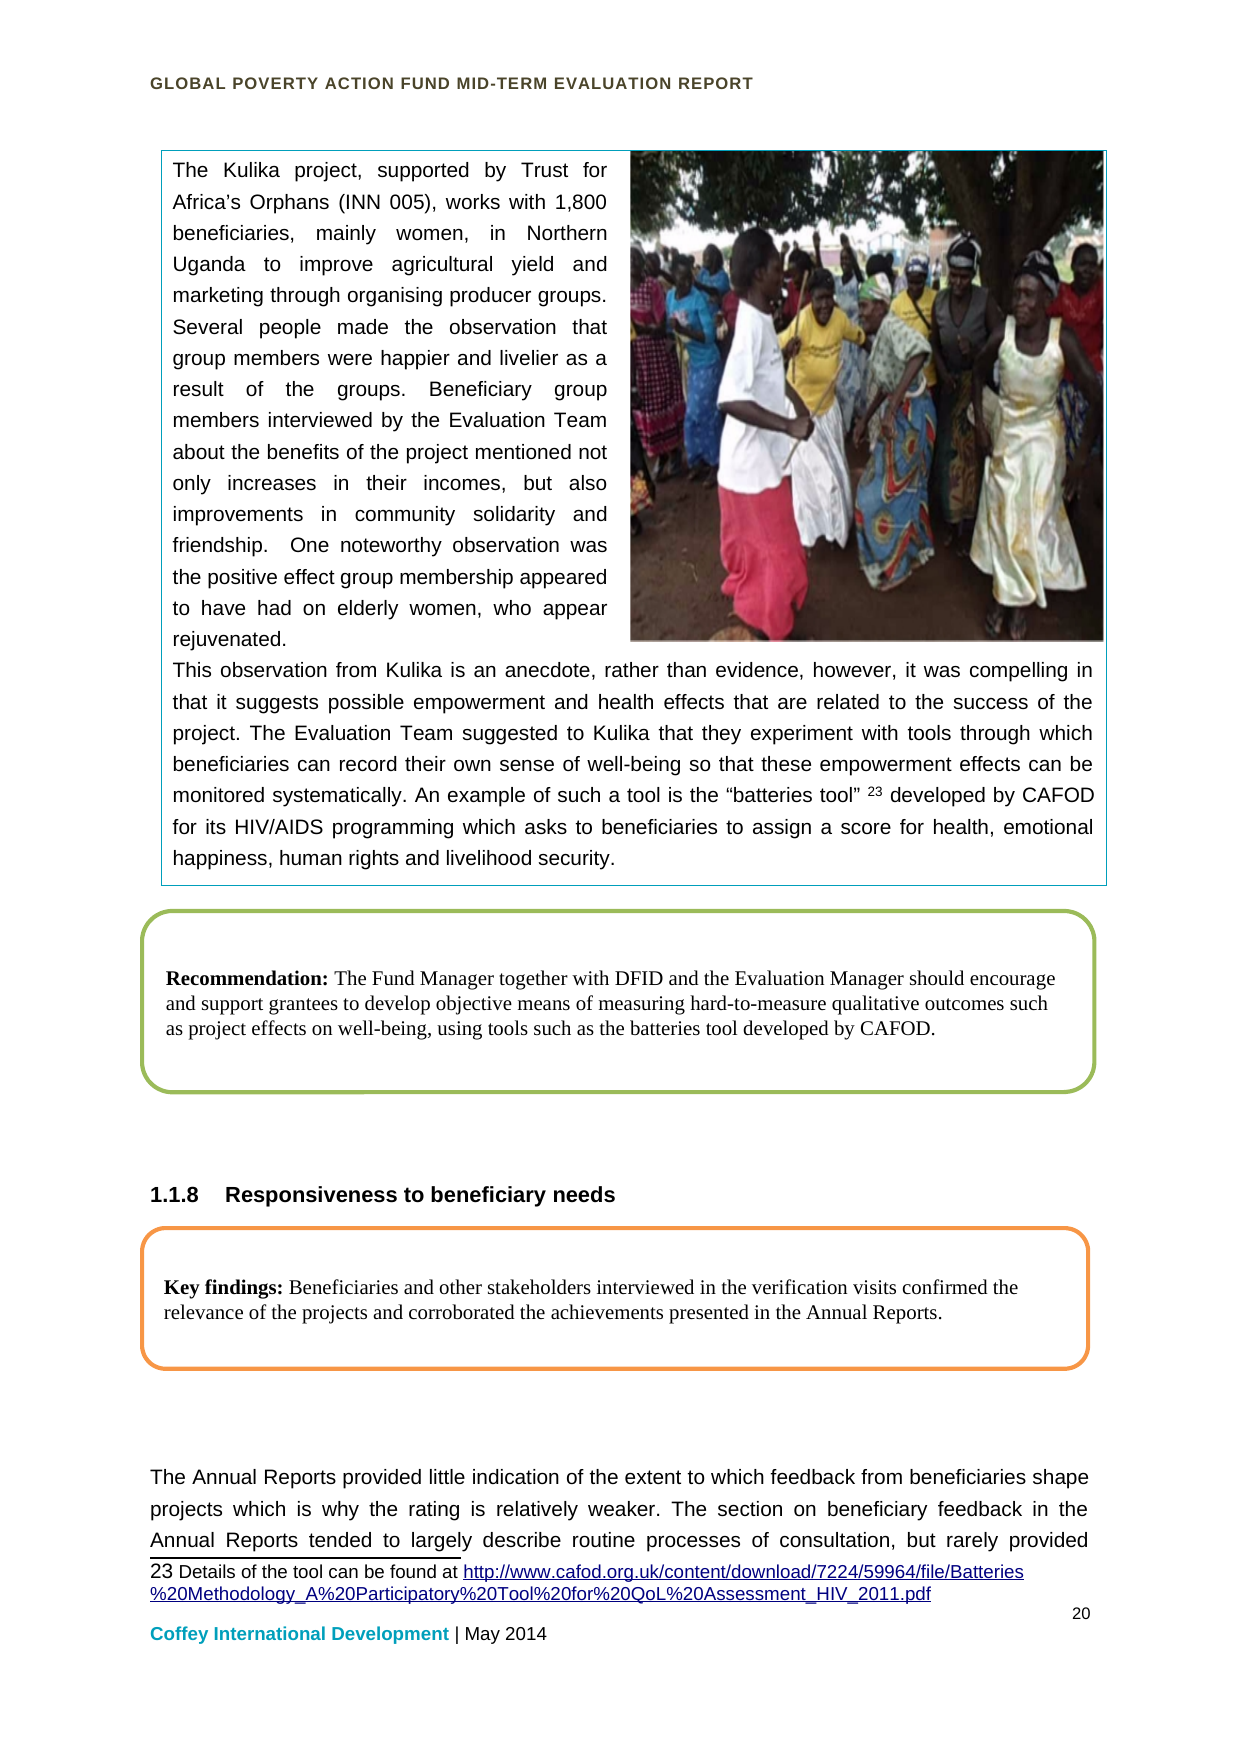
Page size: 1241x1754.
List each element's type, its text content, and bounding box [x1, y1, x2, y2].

text The Annual Reports provided little indication of the extent to which feedback from beneficiaries shape projects which is why the rating is relatively weaker. The section on beneficiary feedback in the Annual Reports tended to largely describe routine processes of consultation, but rarely provided [150, 1458, 1090, 1552]
table_cell This observation from Kulika is an anecdote, rather than evidence, however, it was compelling in that it suggests possible empowerment and health effects that are related to the success of the project. The Evaluation Team suggested to Kulika that they experiment with tools through which beneficiaries can record their own sense of well-being so that these empowerment effects can be monitored systematically. An example of such a tool is the “batteries tool” developed by CAFOD for its HIV/AIDS programming which asks to beneficiaries to assign a score for health, emotional happiness, human rights and livelihood security. [162, 651, 1106, 885]
table_header [619, 151, 1106, 651]
subtitle Responsiveness to beneficiary needs [150, 1181, 1090, 1207]
table_header The Kulika project, supported by Trust for Africa’s Orphans (INN 005), works with 1,800 beneficiaries, mainly women, in Northern Uganda to improve agricultural yield and marketing through organising producer groups. Several people made the observation that group members were happier and livelier as a result of the groups. Beneficiary group members interviewed by the Evaluation Team about the benefits of the project mentioned not only increases in their incomes, but also improvements in community solidarity and friendship. One noteworthy observation was the positive effect group membership appeared to have had on elderly women, who appear rejuvenated. [162, 151, 619, 651]
